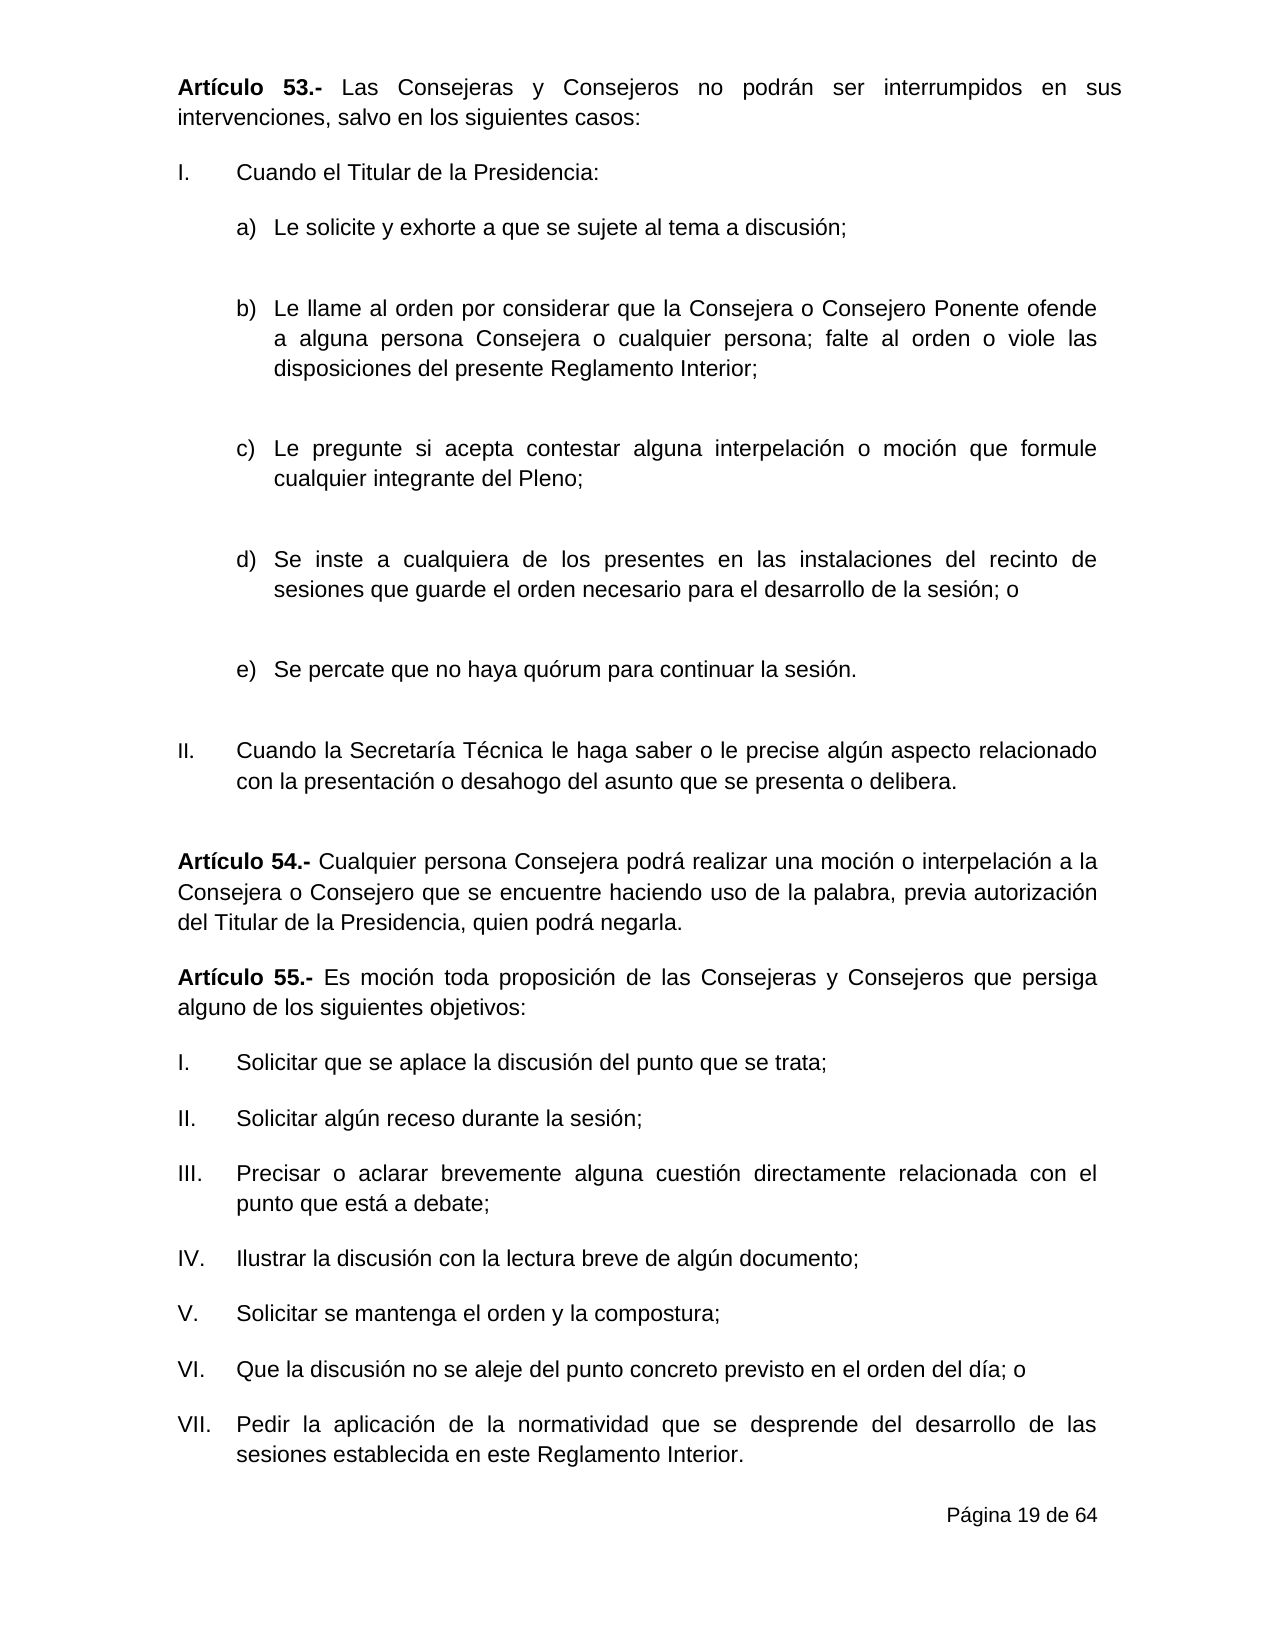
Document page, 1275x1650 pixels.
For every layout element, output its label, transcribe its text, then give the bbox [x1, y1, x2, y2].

list Se inste a cualquiera de los presentes en las instalaciones del recinto de sesiones que guarde el orden necesario para el desarrollo de la sesión; o [236, 546, 1098, 602]
list Pedir la aplicación de la normatividad que se desprende del desarrollo de las sesiones establecida en este Reglamento Interior. [177, 1411, 1098, 1467]
list Le solicite y exhorte a que se sujete al tema a discusión; [236, 214, 1098, 241]
list Le llame al orden por considerar que la Consejera o Consejero Ponente ofende a alguna persona Consejera o cualquier persona; falte al orden o viole las disposiciones del presente Reglamento Interior; [236, 294, 1098, 381]
list Le pregunte si acepta contestar alguna interpelación o moción que formule cualquier integrante del Pleno; [236, 435, 1098, 492]
list Cuando la Secretaría Técnica le haga saber o le precise algún aspecto relacionado con la presentación o desahogo del asunto que se presenta o delibera. [177, 736, 1098, 794]
text Artículo 55.- Es moción toda proposición de las Consejeras y Consejeros que persiga alguno de los siguientes objetivos: [177, 964, 1098, 1021]
text Artículo 53.- Las Consejeras y Consejeros no podrán ser interrumpidos en sus intervenciones, salvo en los siguientes casos: [177, 74, 1122, 130]
list Que la discusión no se aleje del punto concreto previsto en el orden del día; o [177, 1356, 1098, 1382]
list Solicitar se mantenga el orden y la compostura; [177, 1300, 1098, 1327]
list Ilustrar la discusión con la lectura breve de algún documento; [177, 1245, 1098, 1272]
list Solicitar algún receso durante la sesión; [177, 1104, 1098, 1131]
list Solicitar que se aplace la discusión del punto que se trata; [177, 1049, 1098, 1076]
list Se percate que no haya quórum para continuar la sesión. [236, 656, 1098, 682]
text Artículo 54.- Cualquier persona Consejera podrá realizar una moción o interpelación a la Consejera o Consejero que se encuentre haciendo uso de la palabra, previa autorización del Titular de la Presidencia, quien podrá negarla. [177, 848, 1098, 935]
list Cuando el Titular de la Presidencia: [177, 159, 1098, 186]
list Precisar o aclarar brevemente alguna cuestión directamente relacionada con el punto que está a debate; [177, 1160, 1098, 1216]
